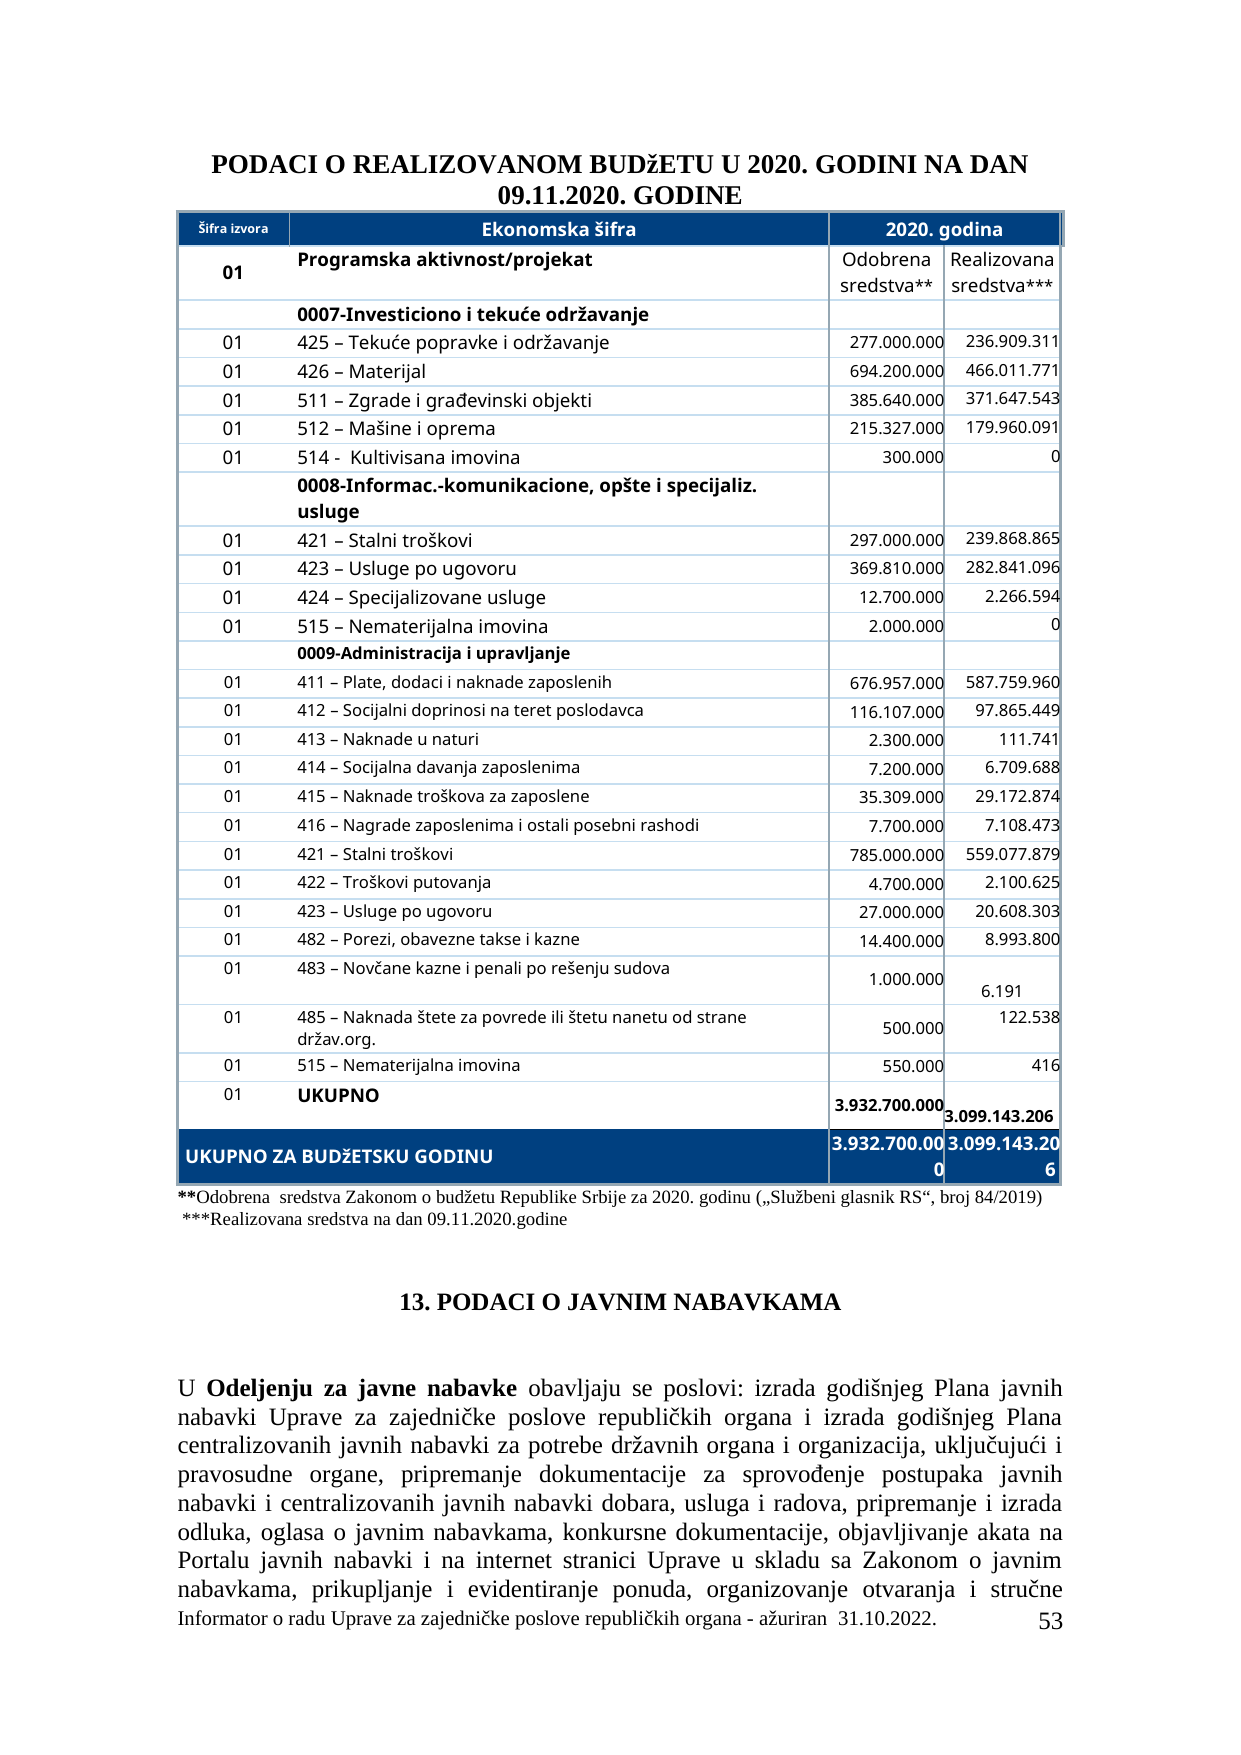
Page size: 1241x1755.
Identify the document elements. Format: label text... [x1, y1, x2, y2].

table_cell 3.099.143.206 [945, 1130, 1059, 1183]
table_header Šifra izvora [179, 213, 289, 245]
table_cell 01 [179, 527, 289, 554]
table_cell 3.932.700.000 [830, 1082, 943, 1129]
table_cell 01 [179, 957, 289, 1004]
table_cell 01 [179, 842, 289, 869]
table_cell 3.932.700.000 [830, 1130, 943, 1183]
table_cell 179.960.091 [945, 416, 1059, 443]
table_cell 01 [179, 785, 289, 812]
table_cell 01 [179, 670, 289, 697]
table_cell [179, 301, 289, 328]
table_cell [179, 642, 289, 669]
table_cell 27.000.000 [830, 900, 943, 926]
table_cell 6.191 [945, 957, 1059, 1004]
table_cell 483 – Novčane kazne i penali po rešenju sudova [289, 957, 828, 1004]
table_cell 239.868.865 [945, 527, 1059, 554]
table_cell 412 – Socijalni doprinosi na teret poslodavca [289, 699, 828, 726]
table_cell 297.000.000 [830, 527, 943, 554]
table_cell 14.400.000 [830, 928, 943, 955]
table_cell [830, 473, 943, 525]
table_cell 111.741 [945, 728, 1059, 754]
table_cell 550.000 [830, 1054, 943, 1081]
table_cell 01 [179, 387, 289, 414]
table_cell UKUPNO [289, 1082, 828, 1129]
table_cell 413 – Naknade u naturi [289, 728, 828, 754]
table_cell 0008-Informac.-komunikacione, opšte i specijaliz. usluge [289, 473, 828, 525]
table_cell 411 – Plate, dodaci i naknade zaposlenih [289, 670, 828, 697]
table_cell Odobrena sredstva** [830, 247, 943, 299]
table_cell 514 - Kultivisana imovina [289, 444, 828, 471]
table_cell 277.000.000 [830, 330, 943, 357]
table_cell 2.100.625 [945, 871, 1059, 898]
table_cell 3.099.143.206 [945, 1082, 1059, 1129]
table_cell 559.077.879 [945, 842, 1059, 869]
table_cell 416 [945, 1054, 1059, 1081]
table_cell 01 [179, 358, 289, 385]
table_cell 515 – Nematerijalna imovina [289, 613, 828, 640]
table_cell 466.011.771 [945, 358, 1059, 385]
table_cell 0009-Administracija i upravljanje [289, 642, 828, 669]
table_cell 6.709.688 [945, 756, 1059, 783]
table_cell 512 – Mašine i oprema [289, 416, 828, 443]
table_cell 426 – Materijal [289, 358, 828, 385]
table_cell 482 – Porezi, obavezne takse i kazne [289, 928, 828, 955]
table_cell 0007-Investiciono i tekuće održavanje [289, 301, 828, 328]
table_cell 385.640.000 [830, 387, 943, 414]
table_cell 424 – Specijalizovane usluge [289, 584, 828, 611]
table_cell 423 – Usluge po ugovoru [289, 900, 828, 926]
table_cell [830, 301, 943, 328]
table_cell 414 – Socijalna davanja zaposlenima [289, 756, 828, 783]
table_cell 2.300.000 [830, 728, 943, 754]
table_cell 01 [179, 556, 289, 583]
table_cell 01 [179, 247, 289, 299]
table_cell 515 – Nematerijalna imovina [289, 1054, 828, 1081]
table_cell 369.810.000 [830, 556, 943, 583]
table_cell 01 [179, 1082, 289, 1129]
table_cell 415 – Naknade troškova za zaposlene [289, 785, 828, 812]
table_cell 8.993.800 [945, 928, 1059, 955]
table_cell 97.865.449 [945, 699, 1059, 726]
table_cell 676.957.000 [830, 670, 943, 697]
table_cell 1.000.000 [830, 957, 943, 1004]
table_cell 12.700.000 [830, 584, 943, 611]
table_cell [830, 642, 943, 669]
table_cell Programska aktivnost/projekat [289, 247, 828, 299]
table_cell 7.108.473 [945, 813, 1059, 841]
table_cell UKUPNO ZA BUDžETSKU GODINU [179, 1129, 828, 1183]
table_cell 116.107.000 [830, 699, 943, 726]
table_cell 300.000 [830, 444, 943, 471]
table_cell 587.759.960 [945, 670, 1059, 697]
table_cell 01 [179, 813, 289, 841]
table_cell 4.700.000 [830, 871, 943, 898]
table_cell 01 [179, 900, 289, 926]
table_cell [945, 473, 1059, 525]
table_cell 01 [179, 613, 289, 640]
text U Odelјenju za javne nabavke obavlјaju se poslovi: izrada godišnjeg Plana javnih nabavki Uprave za zajedničke poslove republičkih organa i izrada godišnjeg Plana centralizovanih javnih nabavki za potrebe državnih organa i organizacija, uklјučujući i pravosudne organe, pripremanje dokumentacije za sprovođenje postupaka javnih nabavki i centralizovanih javnih nabavki dobara, usluga i radova, pripremanje i izrada odluka, oglasa o javnim nabavkama, konkursne dokumentacije, objavlјivanje akata na Portalu javnih nabavki i na internet stranici Uprave u skladu sa Zakonom o javnim nabavkama, prikuplјanje i evidentiranje ponuda, organizovanje otvaranja i stručne [177, 1373, 1063, 1603]
table_cell 20.608.303 [945, 900, 1059, 926]
table_cell 215.327.000 [830, 416, 943, 443]
table_cell 7.700.000 [830, 813, 943, 841]
table_cell 425 – Tekuće popravke i održavanje [289, 330, 828, 357]
table_cell 371.647.543 [945, 387, 1059, 414]
subtitle 13. PODACI O JAVNIM NABAVKAMA [177, 1287, 1063, 1316]
table_cell 01 [179, 1005, 289, 1052]
table_cell 511 – Zgrade i građevinski objekti [289, 387, 828, 414]
table_cell [945, 301, 1059, 328]
table_header Ekonomska šifra [290, 213, 828, 245]
table_cell 0 [945, 444, 1059, 471]
table_cell 785.000.000 [830, 842, 943, 869]
table_cell 01 [179, 330, 289, 357]
table_cell 01 [179, 728, 289, 754]
table_cell 2.266.594 [945, 584, 1059, 611]
table_cell 282.841.096 [945, 556, 1059, 583]
table_cell 0 [945, 613, 1059, 640]
text ***Realizovana sredstva na dan 09.11.2020.godine [177, 1208, 1063, 1229]
table_cell 422 – Troškovi putovanja [289, 871, 828, 898]
table_cell 01 [179, 756, 289, 783]
table_cell Realizovana sredstva*** [945, 247, 1059, 299]
table_cell 01 [179, 584, 289, 611]
table_cell 01 [179, 928, 289, 955]
table_cell 421 – Stalni troškovi [289, 527, 828, 554]
table_cell 29.172.874 [945, 785, 1059, 812]
table_cell 7.200.000 [830, 756, 943, 783]
table_cell 416 – Nagrade zaposlenima i ostali posebni rashodi [289, 813, 828, 841]
table_cell 485 – Naknada štete za povrede ili štetu nanetu od strane držav.org. [289, 1005, 828, 1052]
table_cell 01 [179, 699, 289, 726]
table_cell [945, 642, 1059, 669]
table_cell 01 [179, 1054, 289, 1081]
table_cell 236.909.311 [945, 330, 1059, 357]
table_cell 35.309.000 [830, 785, 943, 812]
table_cell 421 – Stalni troškovi [289, 842, 828, 869]
table_cell 2.000.000 [830, 613, 943, 640]
table_cell [179, 473, 289, 525]
text **Odobrena sredstva Zakonom o budžetu Republike Srbije za 2020. godinu („Službeni glasnik RS“, broj 84/2019) [177, 1186, 1063, 1208]
table_cell 01 [179, 444, 289, 471]
table_cell 500.000 [830, 1005, 943, 1052]
table_cell 01 [179, 416, 289, 443]
table_cell 694.200.000 [830, 358, 943, 385]
table_cell 01 [179, 871, 289, 898]
text PODACI O REALIZOVANOM BUDžETU U 2020. GODINI NA DAN 09.11.2020. GODINE [177, 148, 1063, 210]
table_header 2020. godina [830, 213, 1059, 245]
table_cell 423 – Usluge po ugovoru [289, 556, 828, 583]
table_cell 122.538 [945, 1005, 1059, 1052]
